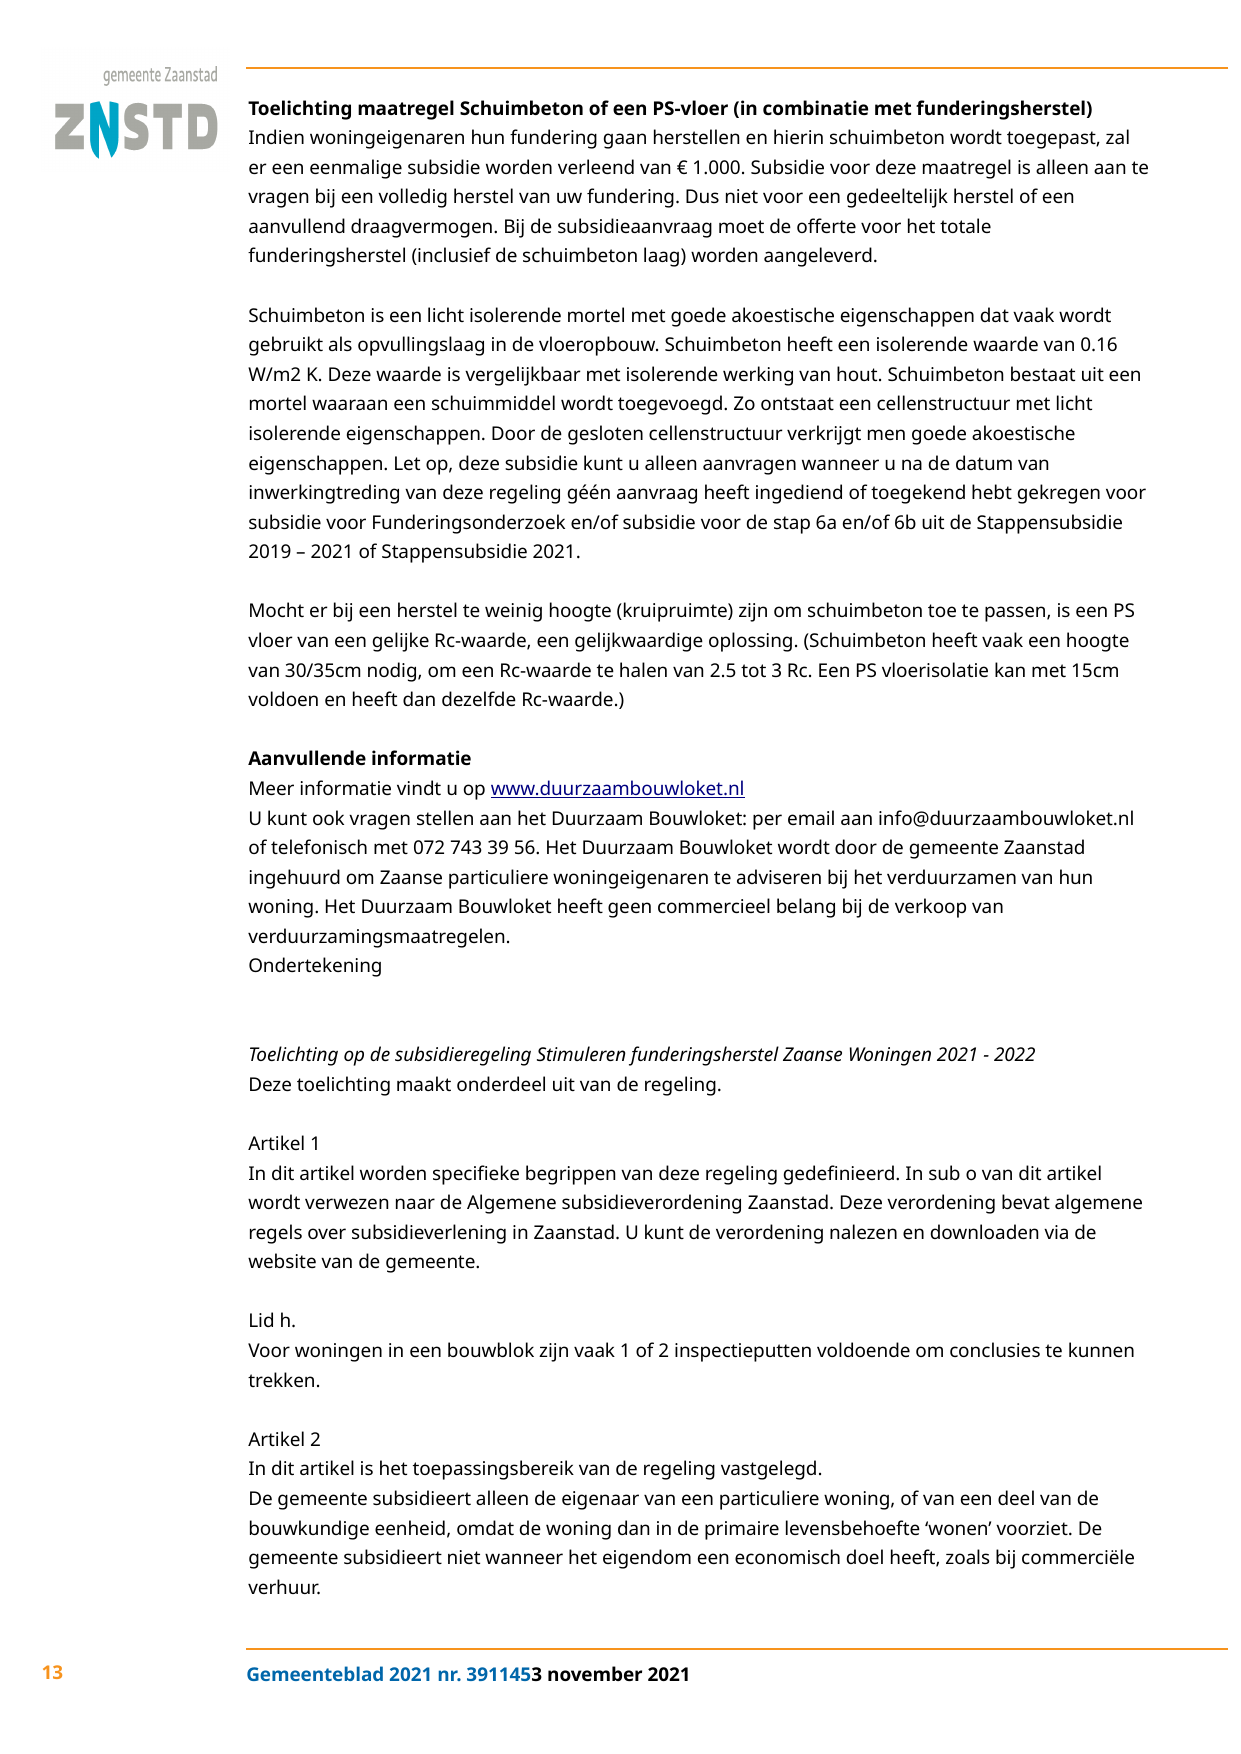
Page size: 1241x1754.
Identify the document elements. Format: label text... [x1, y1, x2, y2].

text Schuimbeton is een licht isolerende mortel met goede akoestische eigenschappen dat vaak wordt gebruikt als opvullingslaag in de vloeropbouw. Schuimbeton heeft een isolerende waarde van 0.16 W/m2 K. Deze waarde is vergelijkbaar met isolerende werking van hout. Schuimbeton bestaat uit een mortel waaraan een schuimmiddel wordt toegevoegd. Zo ontstaat een cellenstructuur met licht isolerende eigenschappen. Door de gesloten cellenstructuur verkrijgt men goede akoestische eigenschappen. Let op, deze subsidie kunt u alleen aanvragen wanneer u na de datum van inwerkingtreding van deze regeling géén aanvraag heeft ingediend of toegekend hebt gekregen voor subsidie voor Funderingsonderzoek en/of subsidie voor de stap 6a en/of 6b uit de Stappensubsidie 2019 – 2021 of Stappensubsidie 2021. [248, 302, 1152, 564]
text Ondertekening [248, 953, 1152, 978]
picture [41, 47, 231, 172]
text Mocht er bij een herstel te weinig hoogte (kruipruimte) zijn om schuimbeton toe te passen, is een PS vloer van een gelijke Rc-waarde, een gelijkwaardige oplossing. (Schuimbeton heeft vaak een hoogte van 30/35cm nodig, om een Rc-waarde te halen van 2.5 tot 3 Rc. Een PS vloerisolatie kan met 15cm voldoen en heeft dan dezelfde Rc-waarde.) [248, 598, 1152, 712]
text Indien woningeigenaren hun fundering gaan herstellen en hierin schuimbeton wordt toegepast, zal er een eenmalige subsidie worden verleend van € 1.000. Subsidie voor deze maatregel is alleen aan te vragen bij een volledig herstel van uw fundering. Dus niet voor een gedeeltelijk herstel of een aanvullend draagvermogen. Bij de subsidieaanvraag moet de offerte voor het totale funderingsherstel (inclusief de schuimbeton laag) worden aangeleverd. [248, 124, 1152, 268]
text U kunt ook vragen stellen aan het Duurzaam Bouwloket: per email aan info@duurzaambouwloket.nl of telefonisch met 072 743 39 56. Het Duurzaam Bouwloket wordt door de gemeente Zaanstad ingehuurd om Zaanse particuliere woningeigenaren te adviseren bij het verduurzamen van hun woning. Het Duurzaam Bouwloket heeft geen commercieel belang bij de verkoop van verduurzamingsmaatregelen. [248, 805, 1152, 949]
text In dit artikel is het toepassingsbereik van de regeling vastgelegd. [248, 1456, 1152, 1481]
text Artikel 2 [248, 1426, 1152, 1452]
text Lid h. [248, 1308, 1152, 1333]
text Toelichting op de subsidieregeling Stimuleren funderingsherstel Zaanse Woningen 2021 - 2022 [248, 1041, 1152, 1067]
text Voor woningen in een bouwblok zijn vaak 1 of 2 inspectieputten voldoende om conclusies te kunnen trekken. [248, 1337, 1152, 1393]
text Artikel 1 [248, 1130, 1152, 1156]
text Toelichting maatregel Schuimbeton of een PS-vloer (in combinatie met funderingsherstel) [248, 95, 1152, 121]
text Meer informatie vindt u op www.duurzaambouwloket.nl [248, 775, 1152, 801]
text Aanvullende informatie [248, 746, 1152, 771]
text De gemeente subsidieert alleen de eigenaar van een particuliere woning, of van een deel van de bouwkundige eenheid, omdat de woning dan in de primaire levensbehoefte ‘wonen’ voorziet. De gemeente subsidieert niet wanneer het eigendom een economisch doel heeft, zoals bij commerciële verhuur. [248, 1485, 1152, 1600]
text Deze toelichting maakt onderdeel uit van de regeling. [248, 1071, 1152, 1097]
text In dit artikel worden specifieke begrippen van deze regeling gedefinieerd. In sub o van dit artikel wordt verwezen naar de Algemene subsidieverordening Zaanstad. Deze verordening bevat algemene regels over subsidieverlening in Zaanstad. U kunt de verordening nalezen en downloaden via de website van de gemeente. [248, 1160, 1152, 1274]
